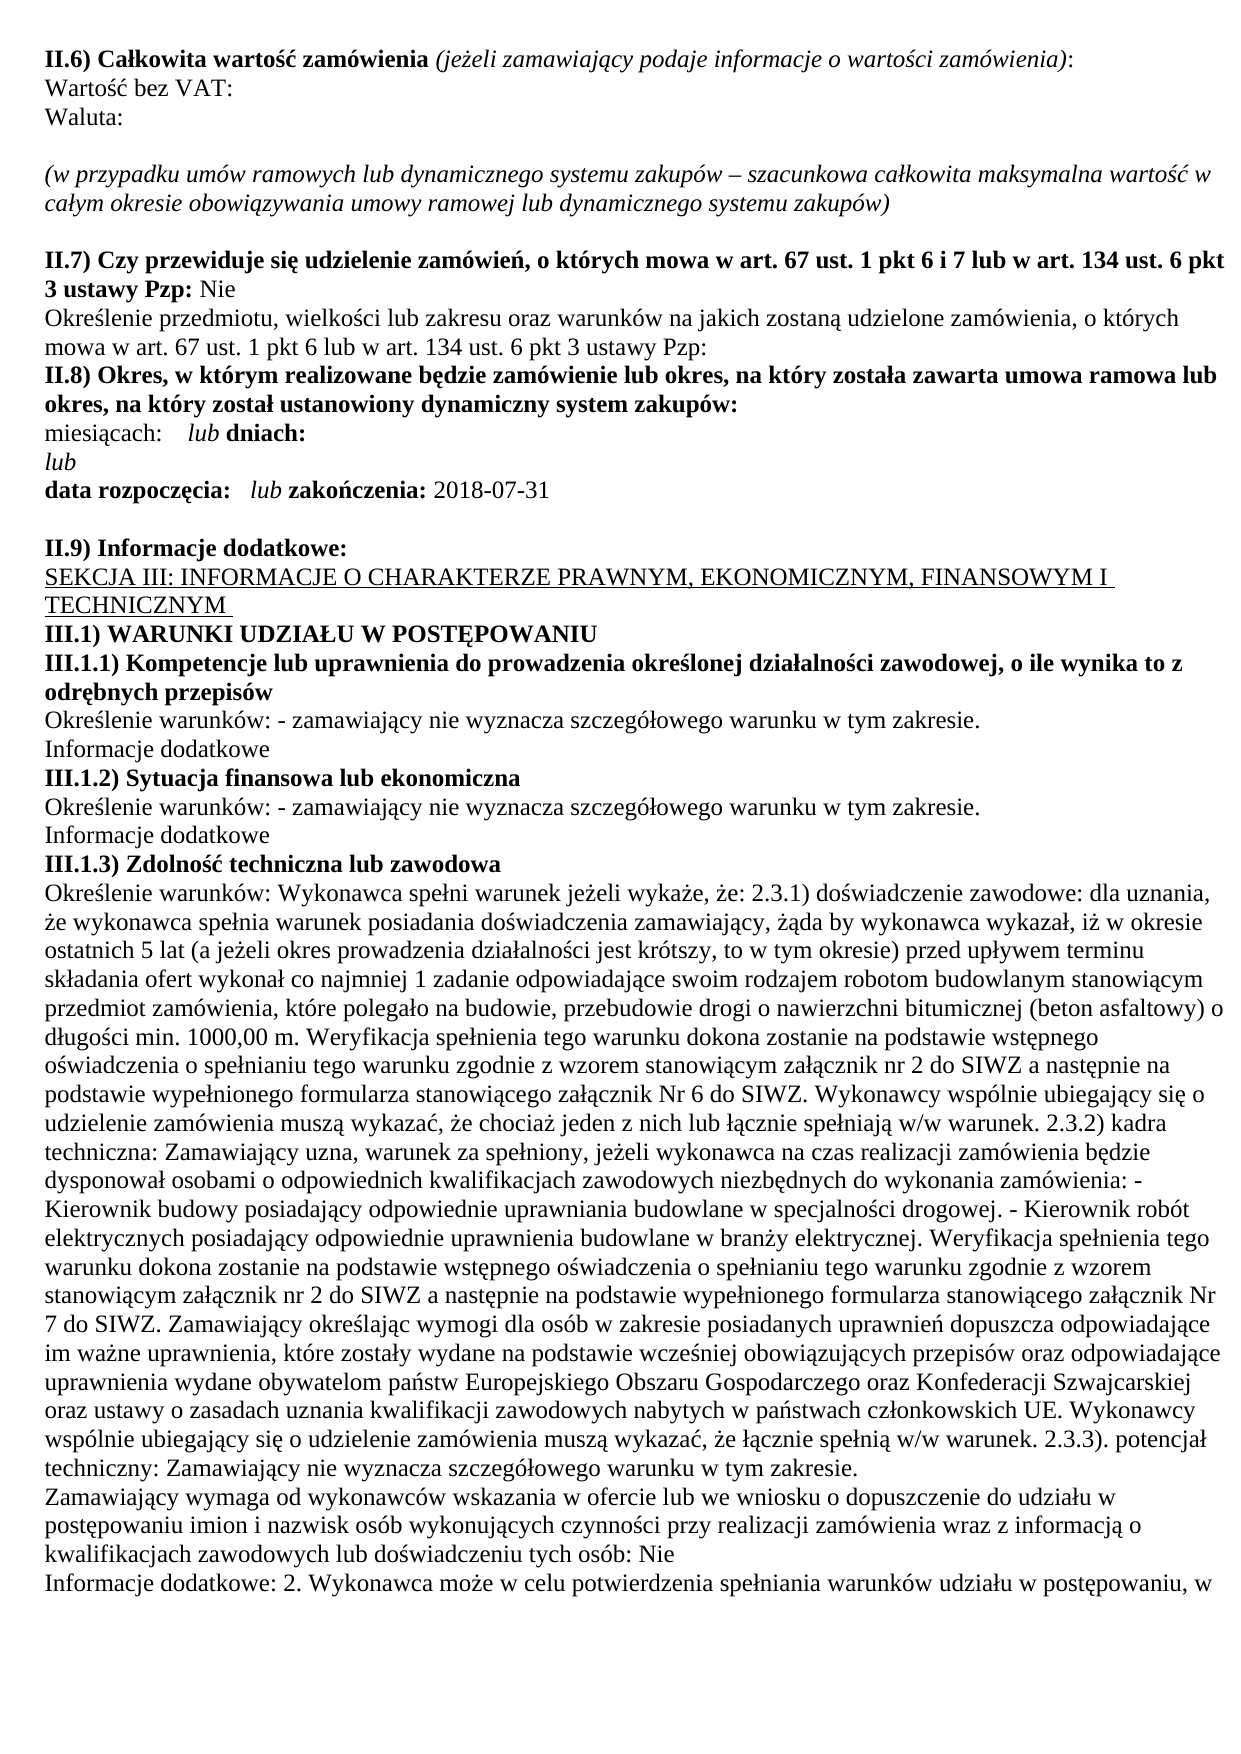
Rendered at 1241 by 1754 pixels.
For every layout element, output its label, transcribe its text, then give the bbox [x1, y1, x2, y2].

text II.6) Całkowita wartość zamówienia (jeżeli zamawiający podaje informacje o wartości zamówienia): Wartość bez VAT: Waluta: [44, 44, 1226, 131]
text III.1) WARUNKI UDZIAŁU W POSTĘPOWANIU [44, 619, 1226, 648]
text SEKCJA III: INFORMACJE O CHARAKTERZE PRAWNYM, EKONOMICZNYM, FINANSOWYM I TECHNICZNYM [44, 562, 1226, 619]
text III.1.1) Kompetencje lub uprawnienia do prowadzenia określonej działalności zawodowej, o ile wynika to z odrębnych przepisów Określenie warunków: - zamawiający nie wyznacza szczegółowego warunku w tym zakresie. Informacje dodatkowe III.1.2) Sytuacja finansowa lub ekonomiczna Określenie warunków: - zamawiający nie wyznacza szczegółowego warunku w tym zakresie. Informacje dodatkowe III.1.3) Zdolność techniczna lub zawodowa Określenie warunków: Wykonawca spełni warunek jeżeli wykaże, że: 2.3.1) doświadczenie zawodowe: dla uznania, że wykonawca spełnia warunek posiadania doświadczenia zamawiający, żąda by wykonawca wykazał, iż w okresie ostatnich 5 lat (a jeżeli okres prowadzenia działalności jest krótszy, to w tym okresie) przed upływem terminu składania ofert wykonał co najmniej 1 zadanie odpowiadające swoim rodzajem robotom budowlanym stanowiącym przedmiot zamówienia, które polegało na budowie, przebudowie drogi o nawierzchni bitumicznej (beton asfaltowy) o długości min. 1000,00 m. Weryfikacja spełnienia tego warunku dokona zostanie na podstawie wstępnego oświadczenia o spełnianiu tego warunku zgodnie z wzorem stanowiącym załącznik nr 2 do SIWZ a następnie na podstawie wypełnionego formularza stanowiącego załącznik Nr 6 do SIWZ. Wykonawcy wspólnie ubiegający się o udzielenie zamówienia muszą wykazać, że chociaż jeden z nich lub łącznie spełniają w/w warunek. 2.3.2) kadra techniczna: Zamawiający uzna, warunek za spełniony, jeżeli wykonawca na czas realizacji zamówienia będzie dysponował osobami o odpowiednich kwalifikacjach zawodowych niezbędnych do wykonania zamówienia: - Kierownik budowy posiadający odpowiednie uprawniania budowlane w specjalności drogowej. - Kierownik robót elektrycznych posiadający odpowiednie uprawnienia budowlane w branży elektrycznej. Weryfikacja spełnienia tego warunku dokona zostanie na podstawie wstępnego oświadczenia o spełnianiu tego warunku zgodnie z wzorem stanowiącym załącznik nr 2 do SIWZ a następnie na podstawie wypełnionego formularza stanowiącego załącznik Nr 7 do SIWZ. Zamawiający określając wymogi dla osób w zakresie posiadanych uprawnień dopuszcza odpowiadające im ważne uprawnienia, które zostały wydane na podstawie wcześniej obowiązujących przepisów oraz odpowiadające uprawnienia wydane obywatelom państw Europejskiego Obszaru Gospodarczego oraz Konfederacji Szwajcarskiej oraz ustawy o zasadach uznania kwalifikacji zawodowych nabytych w państwach członkowskich UE. Wykonawcy wspólnie ubiegający się o udzielenie zamówienia muszą wykazać, że łącznie spełnią w/w warunek. 2.3.3). potencjał techniczny: Zamawiający nie wyznacza szczegółowego warunku w tym zakresie. Zamawiający wymaga od wykonawców wskazania w ofercie lub we wniosku o dopuszczenie do udziału w postępowaniu imion i nazwisk osób wykonujących czynności przy realizacji zamówienia wraz z informacją o kwalifikacjach zawodowych lub doświadczeniu tych osób: Nie Informacje dodatkowe: 2. Wykonawca może w celu potwierdzenia spełniania warunków udziału w postępowaniu, w [44, 648, 1226, 1597]
text II.7) Czy przewiduje się udzielenie zamówień, o których mowa w art. 67 ust. 1 pkt 6 i 7 lub w art. 134 ust. 6 pkt 3 ustawy Pzp: Nie Określenie przedmiotu, wielkości lub zakresu oraz warunków na jakich zostaną udzielone zamówienia, o których mowa w art. 67 ust. 1 pkt 6 lub w art. 134 ust. 6 pkt 3 ustawy Pzp: II.8) Okres, w którym realizowane będzie zamówienie lub okres, na który została zawarta umowa ramowa lub okres, na który został ustanowiony dynamiczny system zakupów: miesiącach: lub dniach: lub data rozpoczęcia: lub zakończenia: 2018-07-31 II.9) Informacje dodatkowe: [44, 217, 1226, 562]
text (w przypadku umów ramowych lub dynamicznego systemu zakupów – szacunkowa całkowita maksymalna wartość w całym okresie obowiązywania umowy ramowej lub dynamicznego systemu zakupów) [44, 131, 1226, 217]
